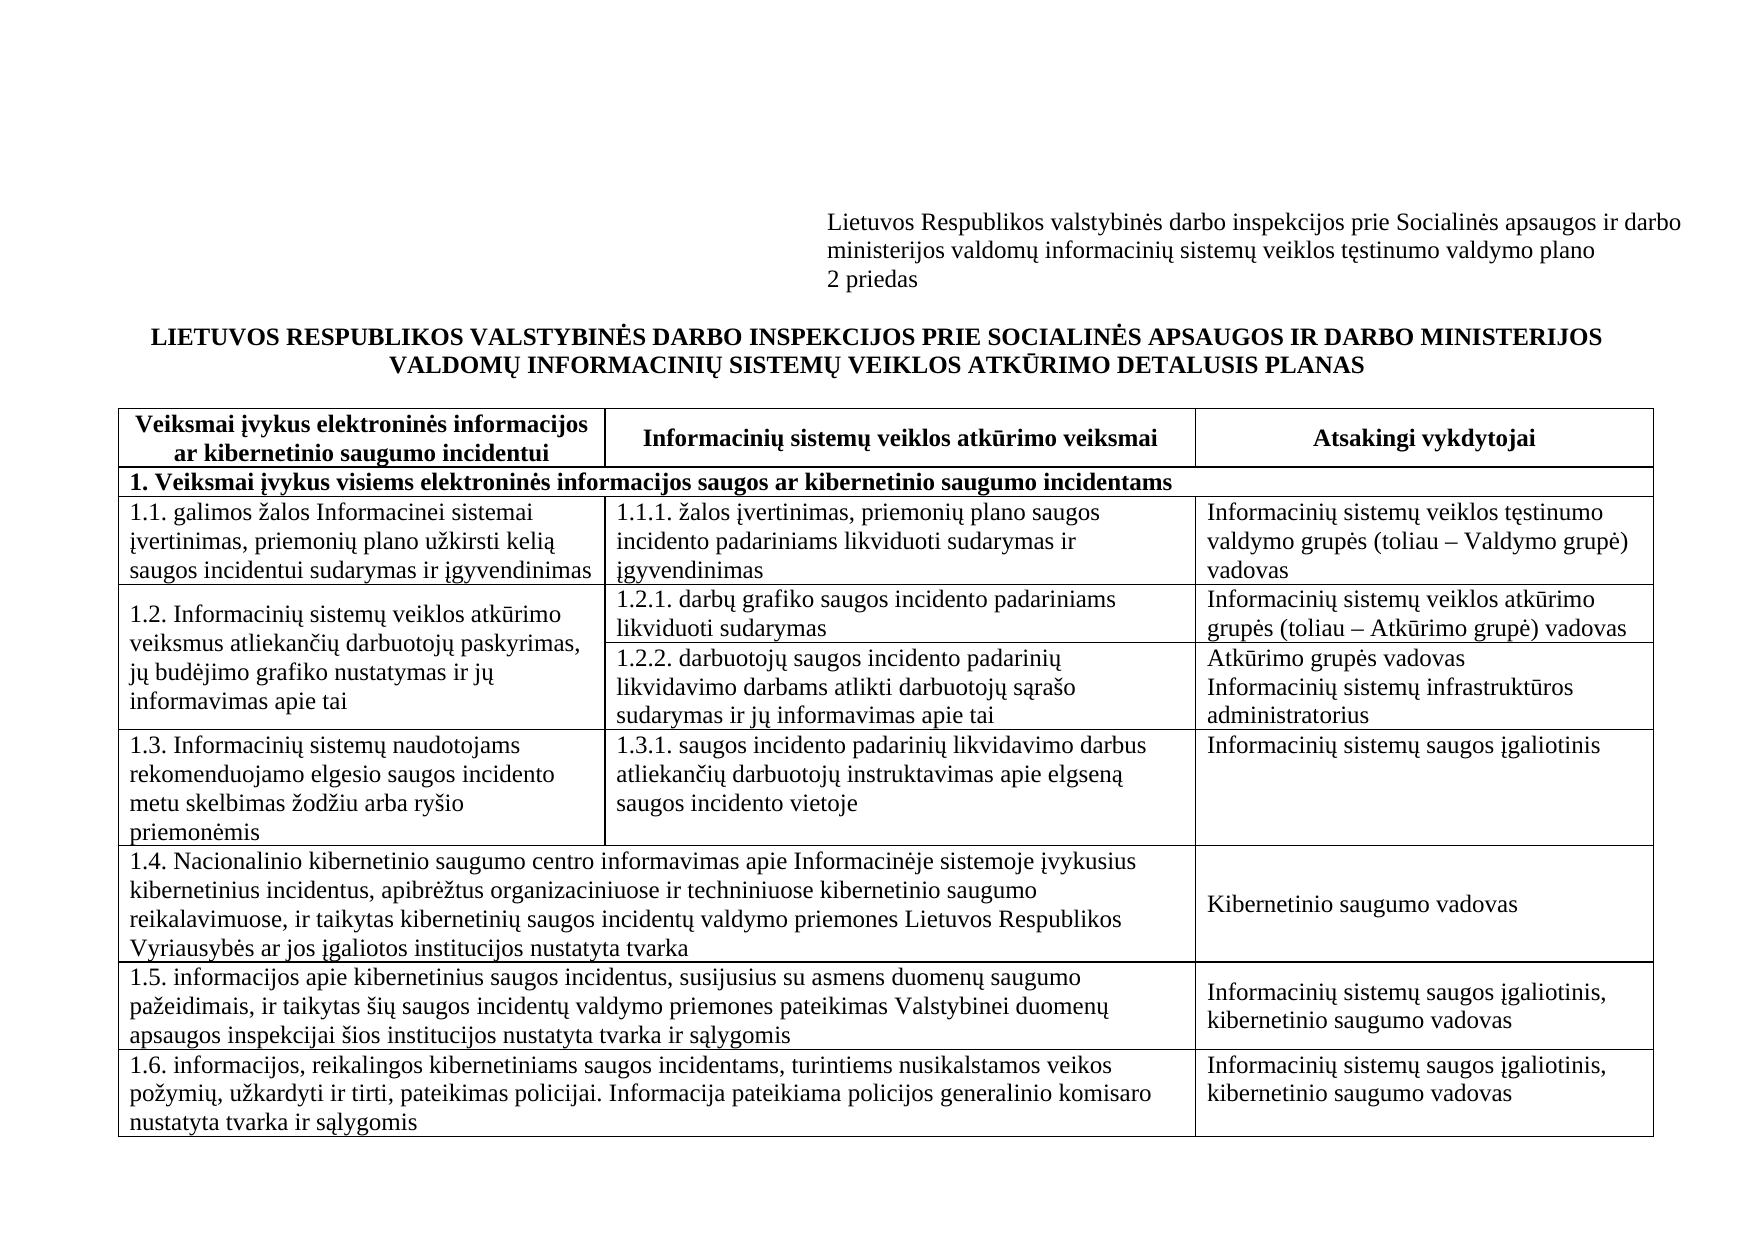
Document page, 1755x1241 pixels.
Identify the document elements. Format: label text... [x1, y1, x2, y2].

table_cell Informacinių sistemų veiklos atkūrimo grupės (toliau – Atkūrimo grupė) vadovas [1196, 585, 1653, 642]
text LIETUVOS RESPUBLIKOS VALSTYBINĖS DARBO INSPEKCIJOS PRIE SOCIALINĖS APSAUGOS IR DARBO MINISTERIJOS VALDOMŲ INFORMACINIŲ SISTEMŲ VEIKLOS ATKŪRIMO DETALUSIS PLANAS [118, 322, 1636, 379]
table_cell Kibernetinio saugumo vadovas [1196, 846, 1653, 961]
table_cell Atkūrimo grupės vadovas Informacinių sistemų infrastruktūros administratorius [1196, 643, 1653, 729]
table_cell 1.3.1. saugos incidento padarinių likvidavimo darbus atliekančių darbuotojų instruktavimas apie elgseną saugos incidento vietoje [606, 730, 1195, 845]
table_cell Informacinių sistemų saugos įgaliotinis [1196, 730, 1653, 845]
table_cell Informacinių sistemų saugos įgaliotinis, kibernetinio saugumo vadovas [1196, 963, 1653, 1049]
table_cell Informacinių sistemų veiklos tęstinumo valdymo grupės (toliau – Valdymo grupė) vadovas [1196, 497, 1653, 583]
table_header Informacinių sistemų veiklos atkūrimo veiksmai [606, 409, 1195, 466]
text Lietuvos Respublikos valstybinės darbo inspekcijos prie Socialinės apsaugos ir darbo ministerijos valdomų informacinių sistemų veiklos tęstinumo valdymo plano [827, 207, 1693, 264]
table_cell 1.6. informacijos, reikalingos kibernetiniams saugos incidentams, turintiems nusikalstamos veikos požymių, užkardyti ir tirti, pateikimas policijai. Informacija pateikiama policijos generalinio komisaro nustatyta tvarka ir sąlygomis [119, 1050, 1195, 1136]
table_cell 1.5. informacijos apie kibernetinius saugos incidentus, susijusius su asmens duomenų saugumo pažeidimais, ir taikytas šių saugos incidentų valdymo priemones pateikimas Valstybinei duomenų apsaugos inspekcijai šios institucijos nustatyta tvarka ir sąlygomis [119, 963, 1195, 1049]
table_cell 1. Veiksmai įvykus visiems elektroninės informacijos saugos ar kibernetinio saugumo incidentams [119, 468, 1653, 496]
table_cell 1.2. Informacinių sistemų veiklos atkūrimo veiksmus atliekančių darbuotojų paskyrimas, jų budėjimo grafiko nustatymas ir jų informavimas apie tai [119, 585, 604, 729]
table_header Veiksmai įvykus elektroninės informacijos ar kibernetinio saugumo incidentui [119, 409, 604, 466]
table_cell 1.3. Informacinių sistemų naudotojams rekomenduojamo elgesio saugos incidento metu skelbimas žodžiu arba ryšio priemonėmis [119, 730, 604, 845]
table_header Atsakingi vykdytojai [1196, 409, 1653, 466]
table_cell Informacinių sistemų saugos įgaliotinis, kibernetinio saugumo vadovas [1196, 1050, 1653, 1136]
text 2 priedas [827, 264, 1693, 293]
table_cell 1.1.1. žalos įvertinimas, priemonių plano saugos incidento padariniams likviduoti sudarymas ir įgyvendinimas [606, 497, 1195, 583]
table_cell 1.1. galimos žalos Informacinei sistemai įvertinimas, priemonių plano užkirsti kelią saugos incidentui sudarymas ir įgyvendinimas [119, 497, 604, 583]
table_cell 1.4. Nacionalinio kibernetinio saugumo centro informavimas apie Informacinėje sistemoje įvykusius kibernetinius incidentus, apibrėžtus organizaciniuose ir techniniuose kibernetinio saugumo reikalavimuose, ir taikytas kibernetinių saugos incidentų valdymo priemones Lietuvos Respublikos Vyriausybės ar jos įgaliotos institucijos nustatyta tvarka [119, 846, 1195, 961]
table_cell 1.2.1. darbų grafiko saugos incidento padariniams likviduoti sudarymas [606, 585, 1195, 642]
table_cell 1.2.2. darbuotojų saugos incidento padarinių likvidavimo darbams atlikti darbuotojų sąrašo sudarymas ir jų informavimas apie tai [606, 643, 1195, 729]
